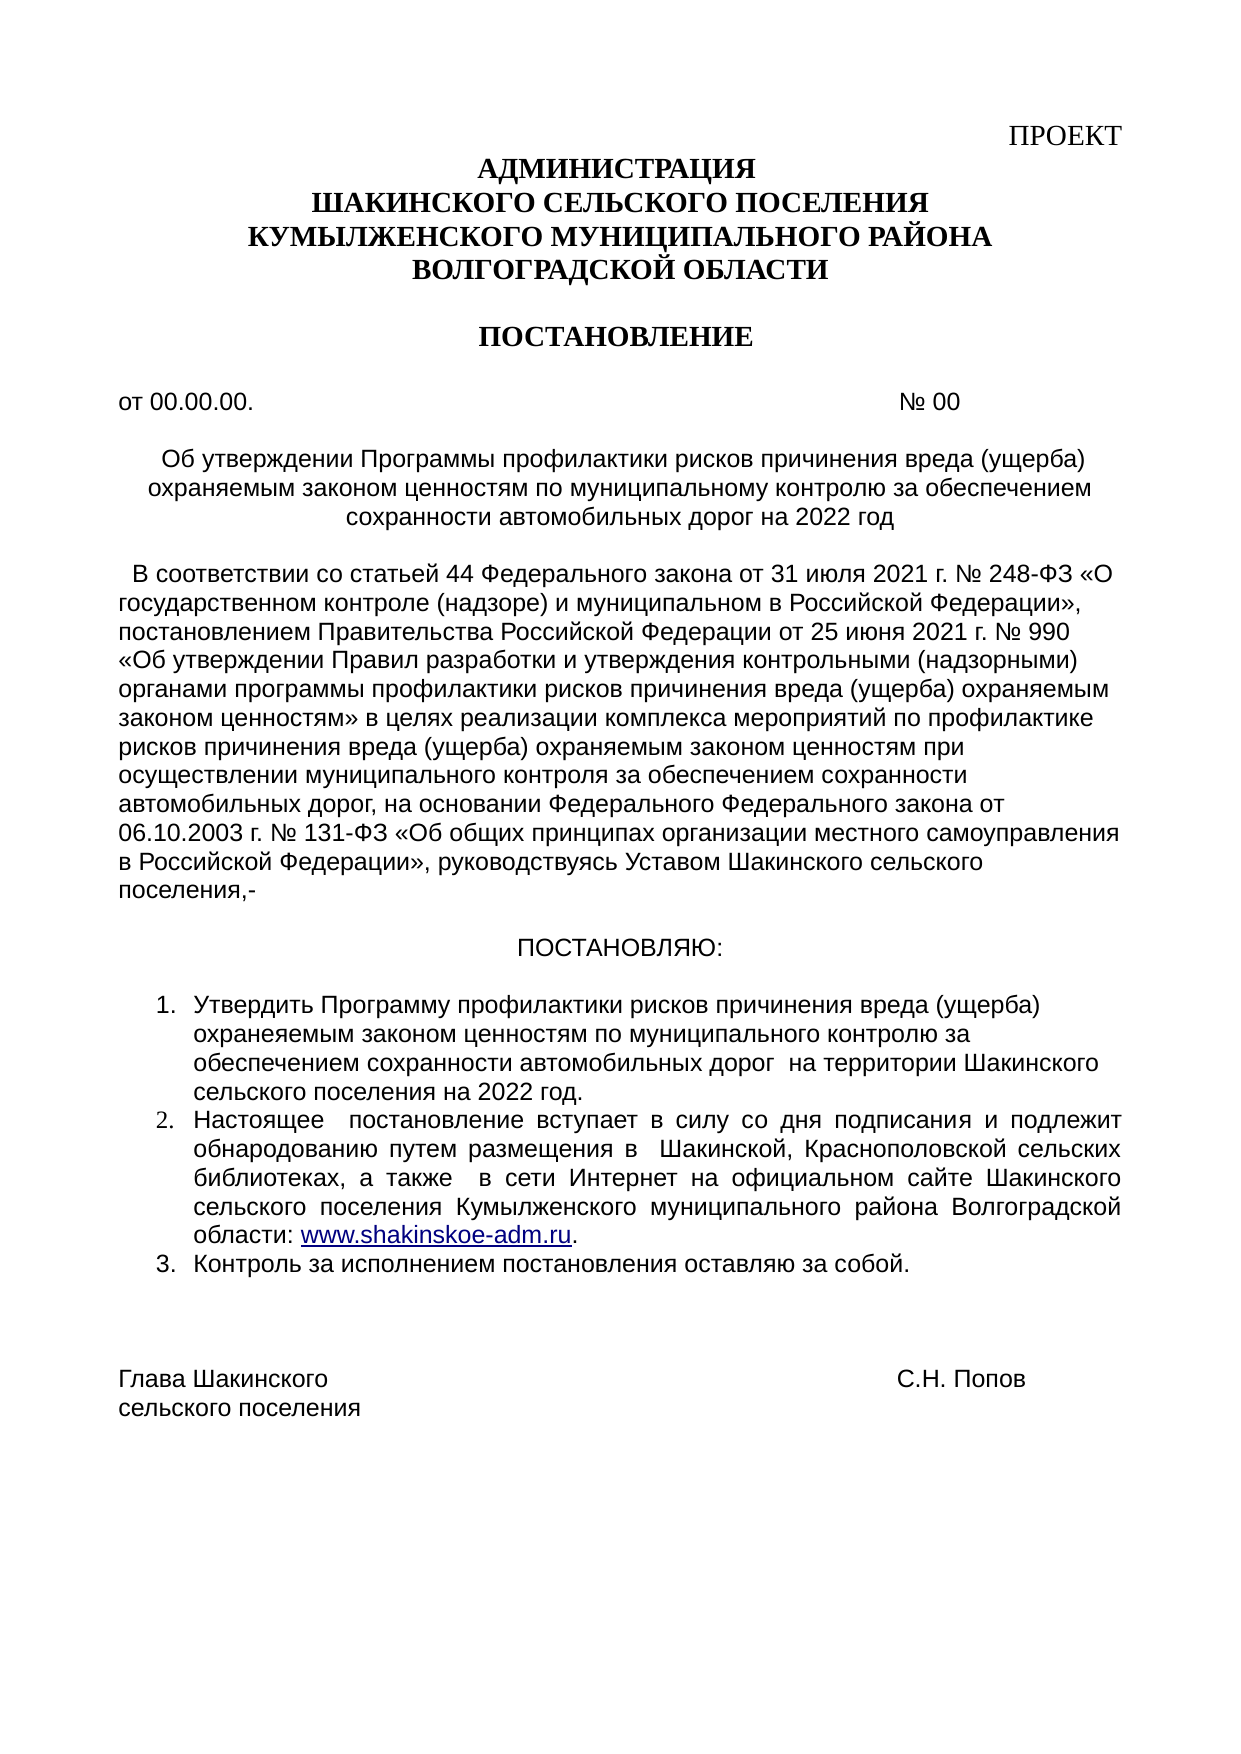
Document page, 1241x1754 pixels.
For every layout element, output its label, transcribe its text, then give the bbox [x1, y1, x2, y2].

title ШАКИНСКОГО СЕЛЬСКОГО ПОСЕЛЕНИЯ [118, 185, 1122, 219]
text Глава Шакинского С.Н. Попов [118, 1364, 1122, 1393]
title ПОСТАНОВЛЕНИЕ [118, 319, 1122, 353]
title АДМИНИСТРАЦИЯ [118, 152, 1122, 185]
list Настоящее постановление вступает в силу со дня подписания и подлежит обнародованию путем размещения в Шакинской, Краснополовской сельских библиотеках, а также в сети Интернет на официальном сайте Шакинского сельского поселения Кумылженского муниципального района Волгоградской области: www.shakinskoe-adm.ru. [156, 1105, 1122, 1249]
title от 00.00.00. № 00 [118, 387, 1122, 415]
text сельского поселения [118, 1393, 1122, 1422]
title ПОСТАНОВЛЯЮ: [118, 933, 1122, 962]
title В соответствии со статьей 44 Федерального закона от 31 июля 2021 г. № 248-ФЗ «О государственном контроле (надзоре) и муниципальном в Российской Федерации», постановлением Правительства Российской Федерации от 25 июня 2021 г. № 990 «Об утверждении Правил разработки и утверждения контрольными (надзорными) органами программы профилактики рисков причинения вреда (ущерба) охраняемым законом ценностям» в целях реализации комплекса мероприятий по профилактике рисков причинения вреда (ущерба) охраняемым законом ценностям при осуществлении муниципального контроля за обеспечением сохранности автомобильных дорог, на основании Федерального Федерального закона от 06.10.2003 г. № 131-ФЗ «Об общих принципах организации местного самоуправления в Российской Федерации», руководствуясь Уставом Шакинского сельского поселения,- [118, 559, 1122, 904]
title Утвердить Программу профилактики рисков причинения вреда (ущерба) охранеяемым законом ценностям по муниципального контролю за обеспечением сохранности автомобильных дорог на территории Шакинского сельского поселения на 2022 год. [156, 990, 1122, 1105]
title КУМЫЛЖЕНСКОГО МУНИЦИПАЛЬНОГО РАЙОНА ВОЛГОГРАДСКОЙ ОБЛАСТИ [118, 219, 1122, 286]
list Контроль за исполнением постановления оставляю за собой. [156, 1249, 1122, 1278]
title ПРОЕКТ [118, 118, 1122, 152]
title Об утверждении Программы профилактики рисков причинения вреда (ущерба) охраняемым законом ценностям по муниципальному контролю за обеспечением сохранности автомобильных дорог на 2022 год [118, 444, 1122, 530]
